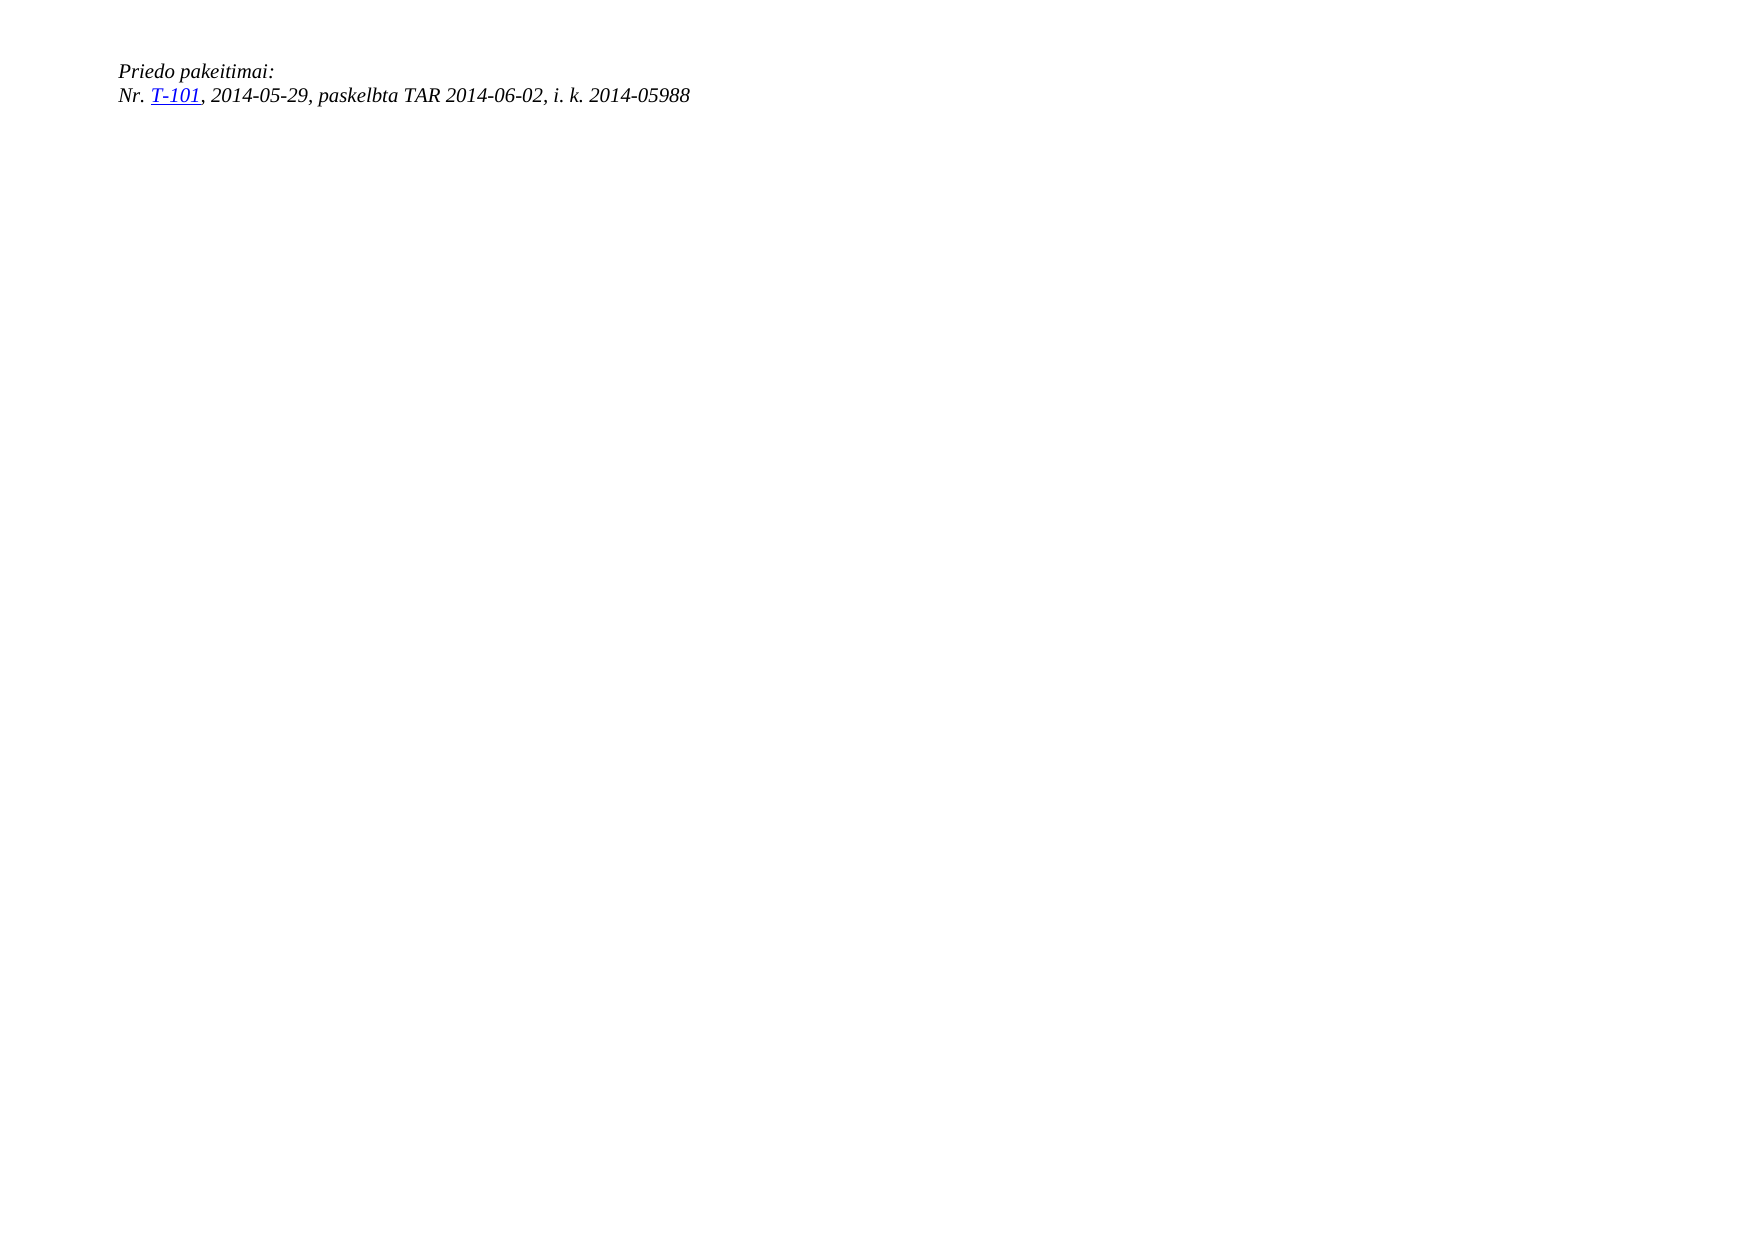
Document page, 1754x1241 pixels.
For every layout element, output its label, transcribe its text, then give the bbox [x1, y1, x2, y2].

text Nr. T-101, 2014-05-29, paskelbta TAR 2014-06-02, i. k. 2014-05988 [118, 83, 1636, 107]
text Priedo pakeitimai: [118, 59, 1636, 83]
